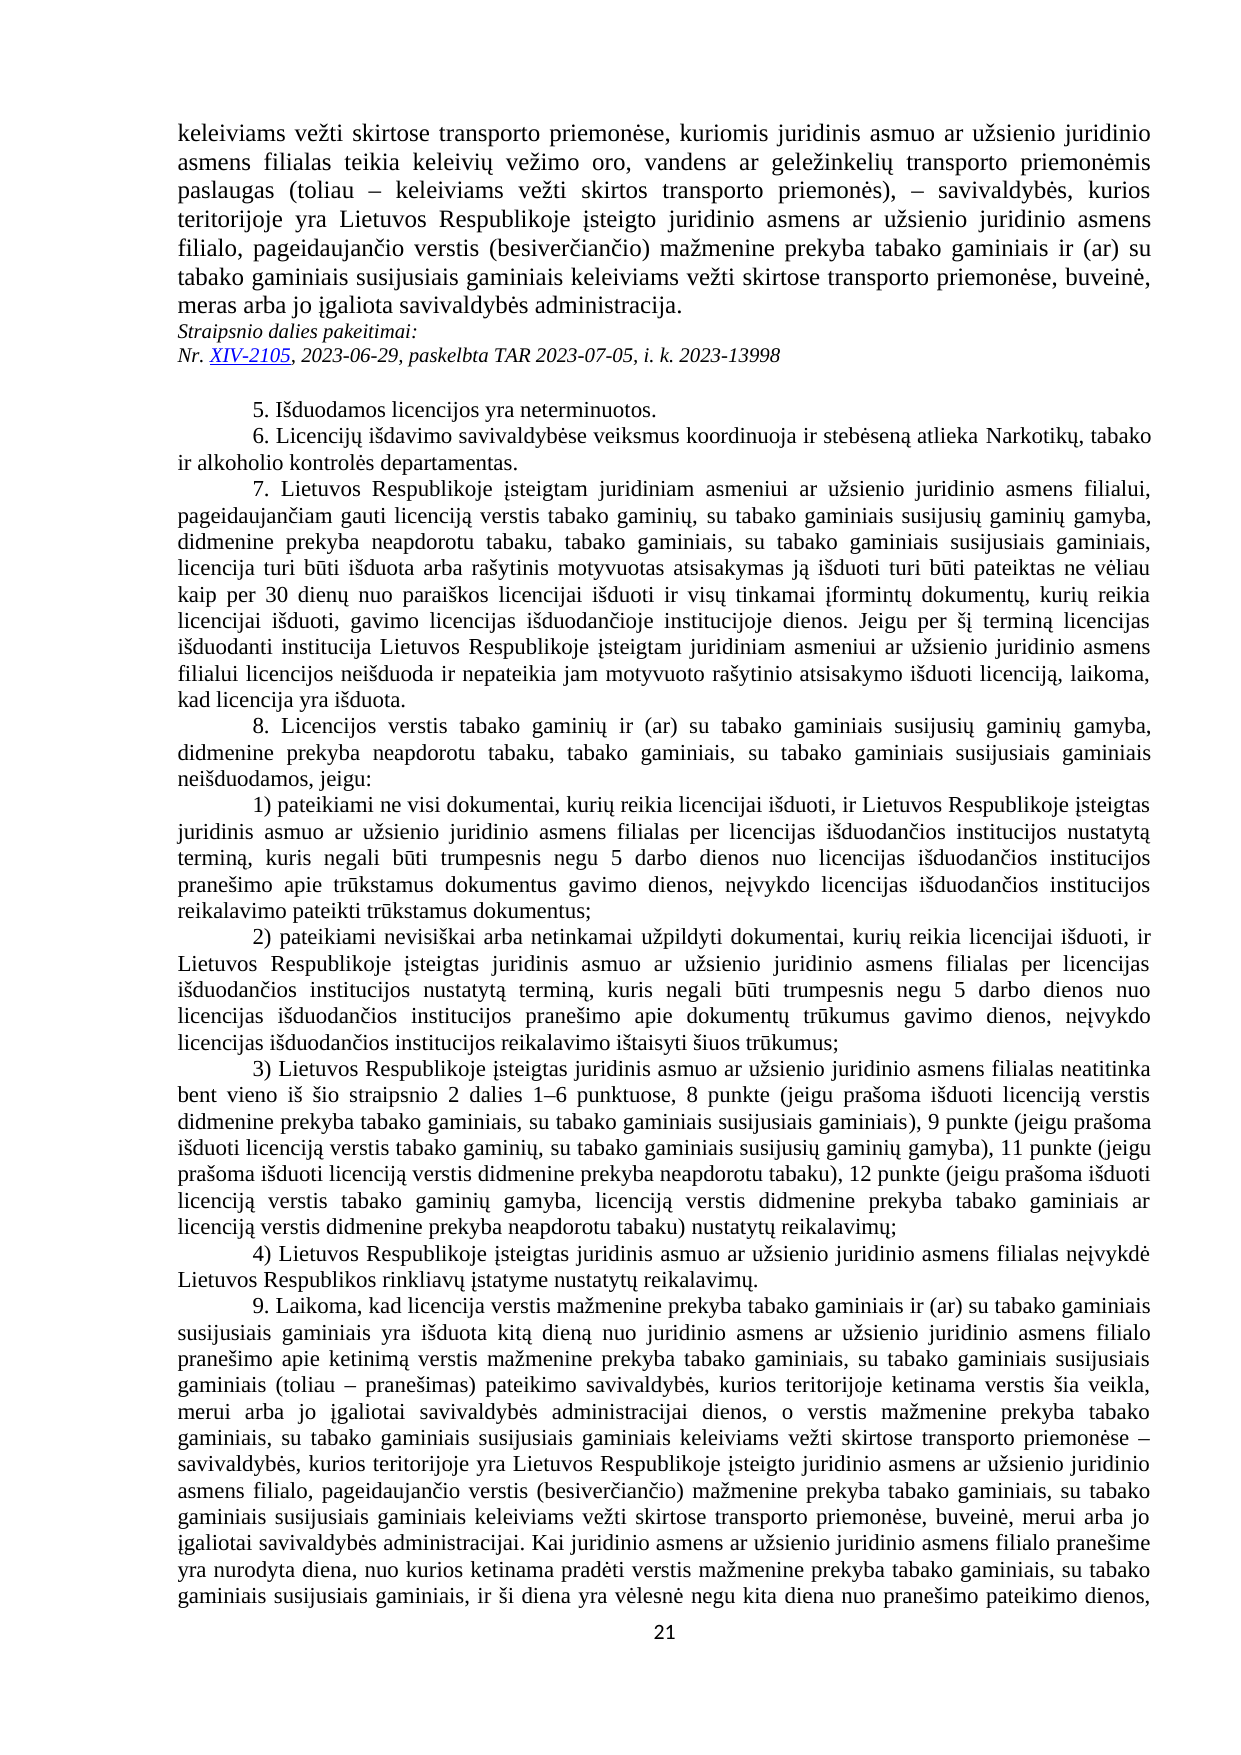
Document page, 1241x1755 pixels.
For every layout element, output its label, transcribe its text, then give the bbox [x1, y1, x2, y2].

text 3) Lietuvos Respublikoje įsteigtas juridinis asmuo ar užsienio juridinio asmens filialas neatitinka bent vieno iš šio straipsnio 2 dalies 1–6 punktuose, 8 punkte (jeigu prašoma išduoti licenciją verstis didmenine prekyba tabako gaminiais, su tabako gaminiais susijusiais gaminiais), 9 punkte (jeigu prašoma išduoti licenciją verstis tabako gaminių, su tabako gaminiais susijusių gaminių gamyba), 11 punkte (jeigu prašoma išduoti licenciją verstis didmenine prekyba neapdorotu tabaku), 12 punkte (jeigu prašoma išduoti licenciją verstis tabako gaminių gamyba, licenciją verstis didmenine prekyba tabako gaminiais ar licenciją verstis didmenine prekyba neapdorotu tabaku) nustatytų reikalavimų; [177, 1055, 1152, 1239]
text 9. Laikoma, kad licencija verstis mažmenine prekyba tabako gaminiais ir (ar) su tabako gaminiais susijusiais gaminiais yra išduota kitą dieną nuo juridinio asmens ar užsienio juridinio asmens filialo pranešimo apie ketinimą verstis mažmenine prekyba tabako gaminiais, su tabako gaminiais susijusiais gaminiais (toliau – pranešimas) pateikimo savivaldybės, kurios teritorijoje ketinama verstis šia veikla, merui arba jo įgaliotai savivaldybės administracijai dienos, o verstis mažmenine prekyba tabako gaminiais, su tabako gaminiais susijusiais gaminiais keleiviams vežti skirtose transporto priemonėse – savivaldybės, kurios teritorijoje yra Lietuvos Respublikoje įsteigto juridinio asmens ar užsienio juridinio asmens filialo, pageidaujančio verstis (besiverčiančio) mažmenine prekyba tabako gaminiais, su tabako gaminiais susijusiais gaminiais keleiviams vežti skirtose transporto priemonėse, buveinė, merui arba jo įgaliotai savivaldybės administracijai. Kai juridinio asmens ar užsienio juridinio asmens filialo pranešime yra nurodyta diena, nuo kurios ketinama pradėti verstis mažmenine prekyba tabako gaminiais, su tabako gaminiais susijusiais gaminiais, ir ši diena yra vėlesnė negu kita diena nuo pranešimo pateikimo dienos, [177, 1292, 1152, 1608]
text 6. Licencijų išdavimo savivaldybėse veiksmus koordinuoja ir stebėseną atlieka Narkotikų, tabako ir alkoholio kontrolės departamentas. [177, 423, 1152, 475]
text 5. Išduodamos licencijos yra neterminuotos. [177, 396, 1152, 423]
text Straipsnio dalies pakeitimai: [177, 319, 1152, 343]
text Nr. XIV-2105, 2023-06-29, paskelbta TAR 2023-07-05, i. k. 2023-13998 [177, 343, 1152, 367]
text 7. Lietuvos Respublikoje įsteigtam juridiniam asmeniui ar užsienio juridinio asmens filialui, pageidaujančiam gauti licenciją verstis tabako gaminių, su tabako gaminiais susijusių gaminių gamyba, didmenine prekyba neapdorotu tabaku, tabako gaminiais, su tabako gaminiais susijusiais gaminiais, licencija turi būti išduota arba rašytinis motyvuotas atsisakymas ją išduoti turi būti pateiktas ne vėliau kaip per 30 dienų nuo paraiškos licencijai išduoti ir visų tinkamai įformintų dokumentų, kurių reikia licencijai išduoti, gavimo licencijas išduodančioje institucijoje dienos. Jeigu per šį terminą licencijas išduodanti institucija Lietuvos Respublikoje įsteigtam juridiniam asmeniui ar užsienio juridinio asmens filialui licencijos neišduoda ir nepateikia jam motyvuoto rašytinio atsisakymo išduoti licenciją, laikoma, kad licencija yra išduota. [177, 475, 1152, 712]
text 1) pateikiami ne visi dokumentai, kurių reikia licencijai išduoti, ir Lietuvos Respublikoje įsteigtas juridinis asmuo ar užsienio juridinio asmens filialas per licencijas išduodančios institucijos nustatytą terminą, kuris negali būti trumpesnis negu 5 darbo dienos nuo licencijas išduodančios institucijos pranešimo apie trūkstamus dokumentus gavimo dienos, neįvykdo licencijas išduodančios institucijos reikalavimo pateikti trūkstamus dokumentus; [177, 792, 1152, 923]
text 8. Licencijos verstis tabako gaminių ir (ar) su tabako gaminiais susijusių gaminių gamyba, didmenine prekyba neapdorotu tabaku, tabako gaminiais, su tabako gaminiais susijusiais gaminiais neišduodamos, jeigu: [177, 712, 1152, 792]
text keleiviams vežti skirtose transporto priemonėse, kuriomis juridinis asmuo ar užsienio juridinio asmens filialas teikia keleivių vežimo oro, vandens ar geležinkelių transporto priemonėmis paslaugas (toliau – keleiviams vežti skirtos transporto priemonės), – savivaldybės, kurios teritorijoje yra Lietuvos Respublikoje įsteigto juridinio asmens ar užsienio juridinio asmens filialo, pageidaujančio verstis (besiverčiančio) mažmenine prekyba tabako gaminiais ir (ar) su tabako gaminiais susijusiais gaminiais keleiviams vežti skirtose transporto priemonėse, buveinė, meras arba jo įgaliota savivaldybės administracija. [177, 118, 1152, 319]
text 2) pateikiami nevisiškai arba netinkamai užpildyti dokumentai, kurių reikia licencijai išduoti, ir Lietuvos Respublikoje įsteigtas juridinis asmuo ar užsienio juridinio asmens filialas per licencijas išduodančios institucijos nustatytą terminą, kuris negali būti trumpesnis negu 5 darbo dienos nuo licencijas išduodančios institucijos pranešimo apie dokumentų trūkumus gavimo dienos, neįvykdo licencijas išduodančios institucijos reikalavimo ištaisyti šiuos trūkumus; [177, 923, 1152, 1055]
text 4) Lietuvos Respublikoje įsteigtas juridinis asmuo ar užsienio juridinio asmens filialas neįvykdė Lietuvos Respublikos rinkliavų įstatyme nustatytų reikalavimų. [177, 1239, 1152, 1292]
